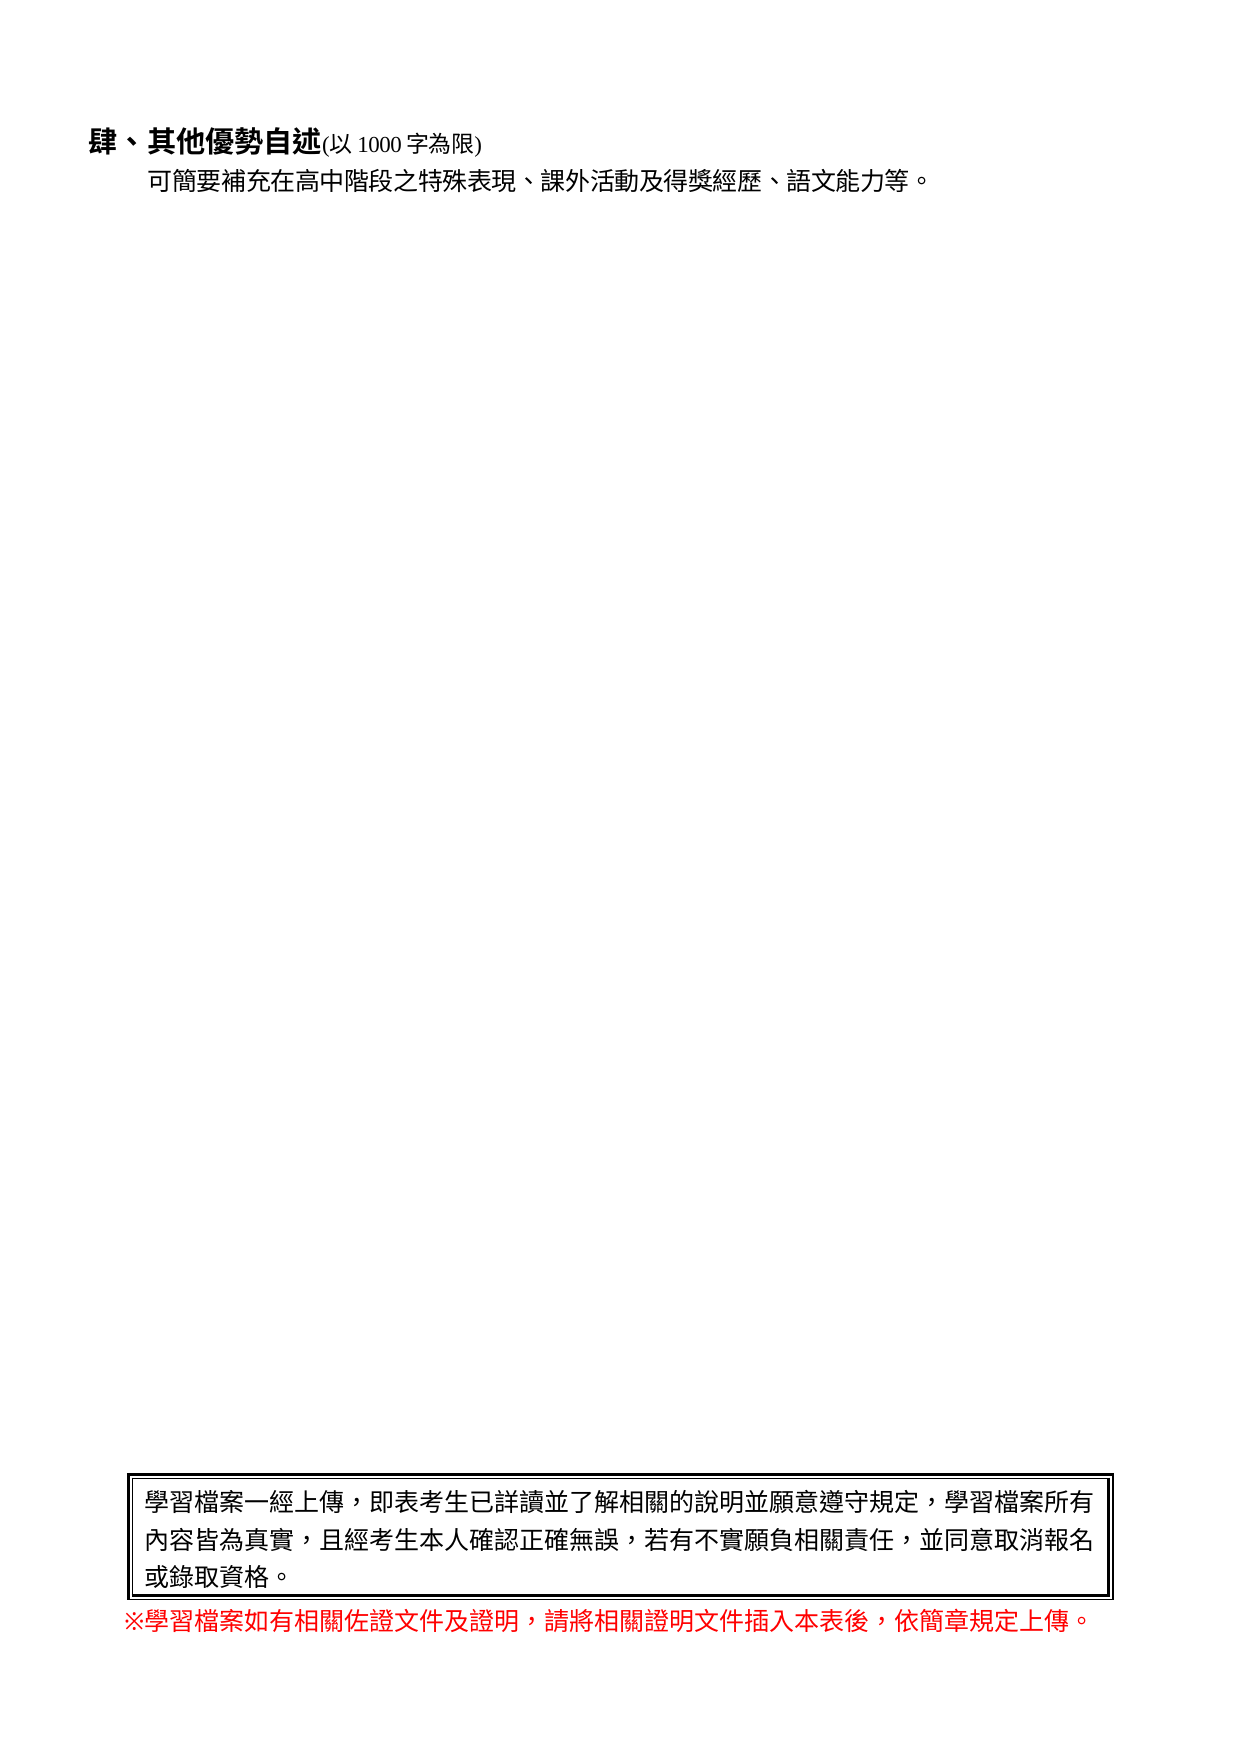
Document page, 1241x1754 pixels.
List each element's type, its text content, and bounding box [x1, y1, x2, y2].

text 可簡要補充在高中階段之特殊表現、課外活動及得獎經歷、語文能力等。 [147, 160, 1152, 198]
text 肆、其他優勢自述(以1000字為限) [88, 118, 1152, 160]
text ※學習檔案如有相關佐證文件及證明，請將相關證明文件插入本表後，依簡章規定上傳。 [118, 1600, 1152, 1638]
table_header 學習檔案一經上傳，即表考生已詳讀並了解相關的說明並願意遵守規定，學習檔案所有內容皆為真實，且經考生本人確認正確無誤，若有不實願負相關責任，並同意取消報名或錄取資格。 [133, 1479, 1107, 1594]
